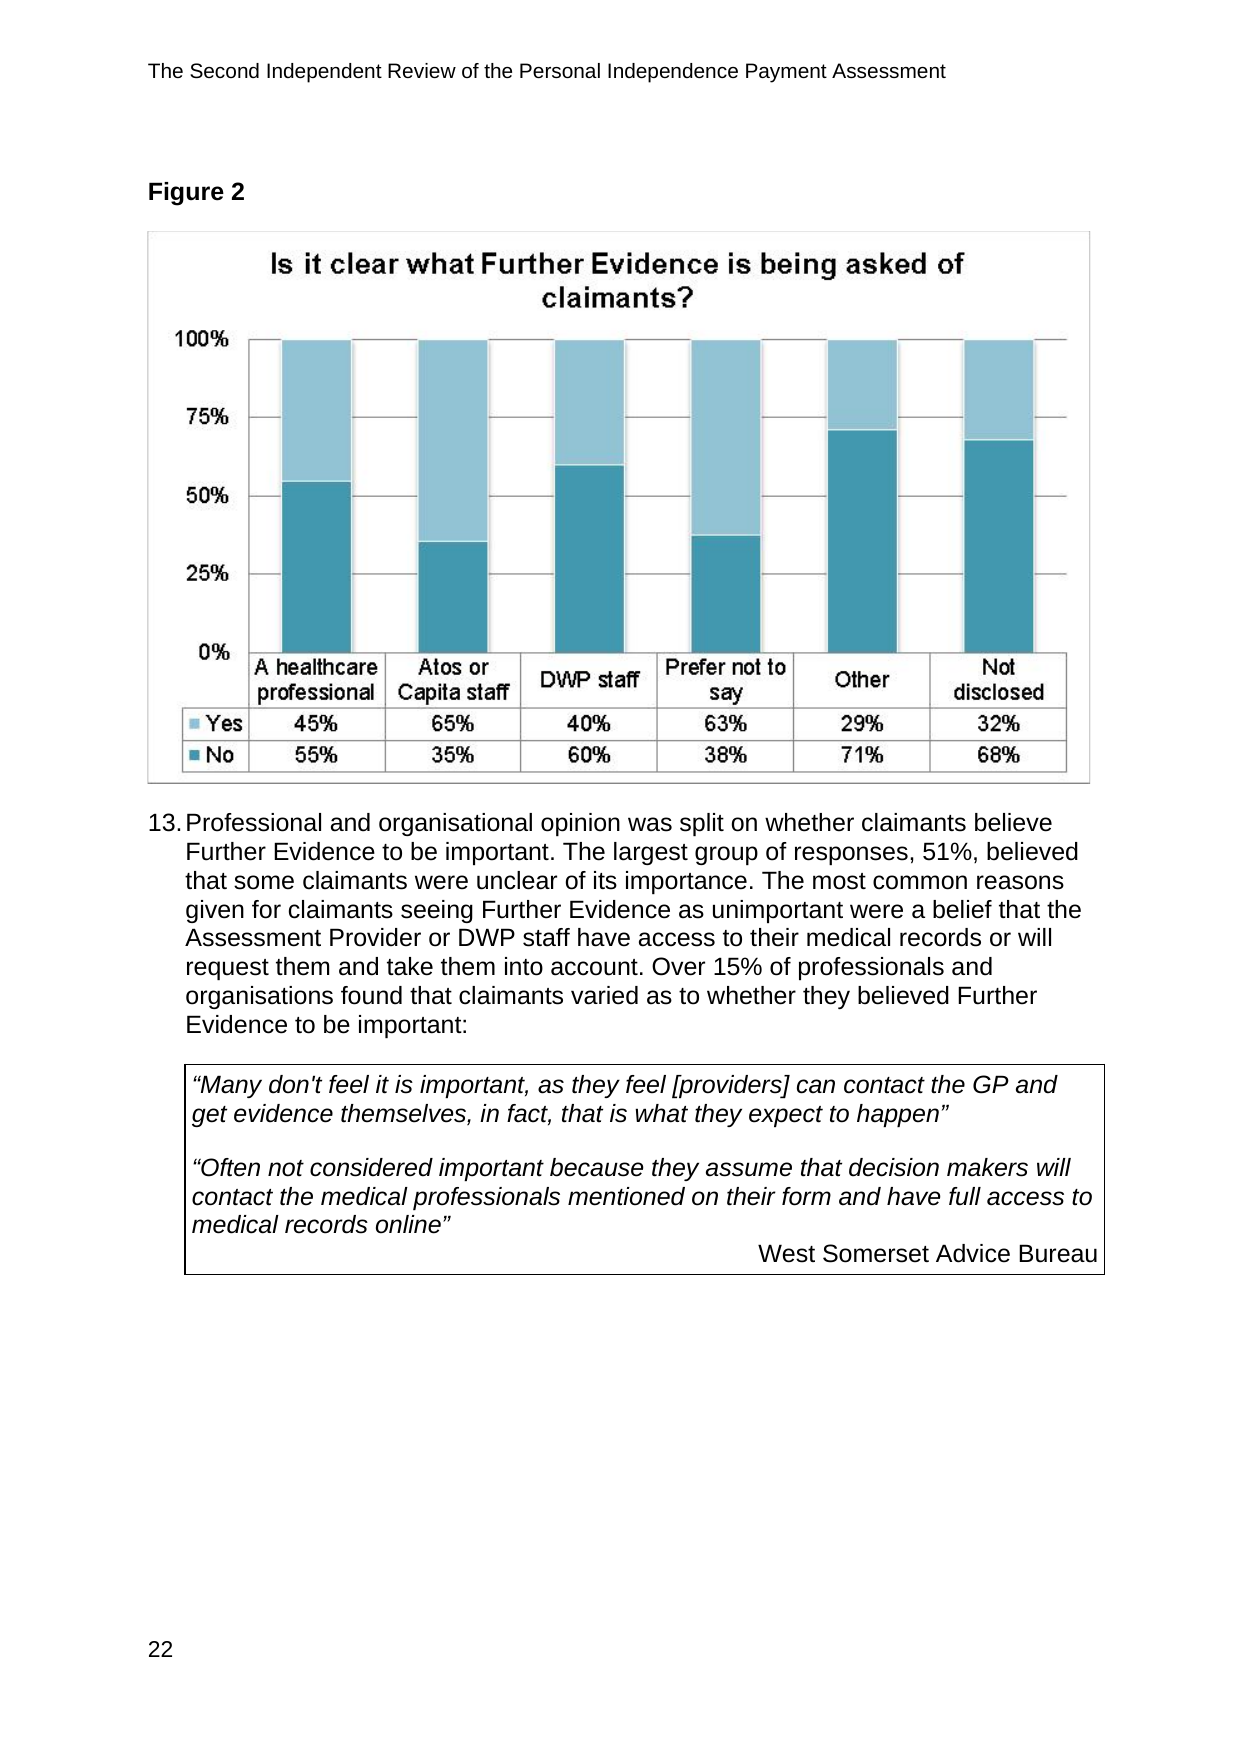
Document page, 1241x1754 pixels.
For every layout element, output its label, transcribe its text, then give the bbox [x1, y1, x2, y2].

list Professional and organisational opinion was split on whether claimants believe Further Evidence to be important. The largest group of responses, 51%, believed that some claimants were unclear of its importance. The most common reasons given for claimants seeing Further Evidence as unimportant were a belief that the Assessment Provider or DWP staff have access to their medical records or will request them and take them into account. Over 15% of professionals and organisations found that claimants varied as to whether they believed Further Evidence to be important: [148, 808, 1092, 1038]
subtitle Figure 2 [148, 177, 1092, 206]
table_header “Many don't feel it is important, as they feel [providers] can contact the GP and get evidence themselves, in fact, that is what they expect to happen” “Often not considered important because they assume that decision makers will contact the medical professionals mentioned on their form and have full access to medical records online” West Somerset Advice Bureau [186, 1065, 1104, 1274]
